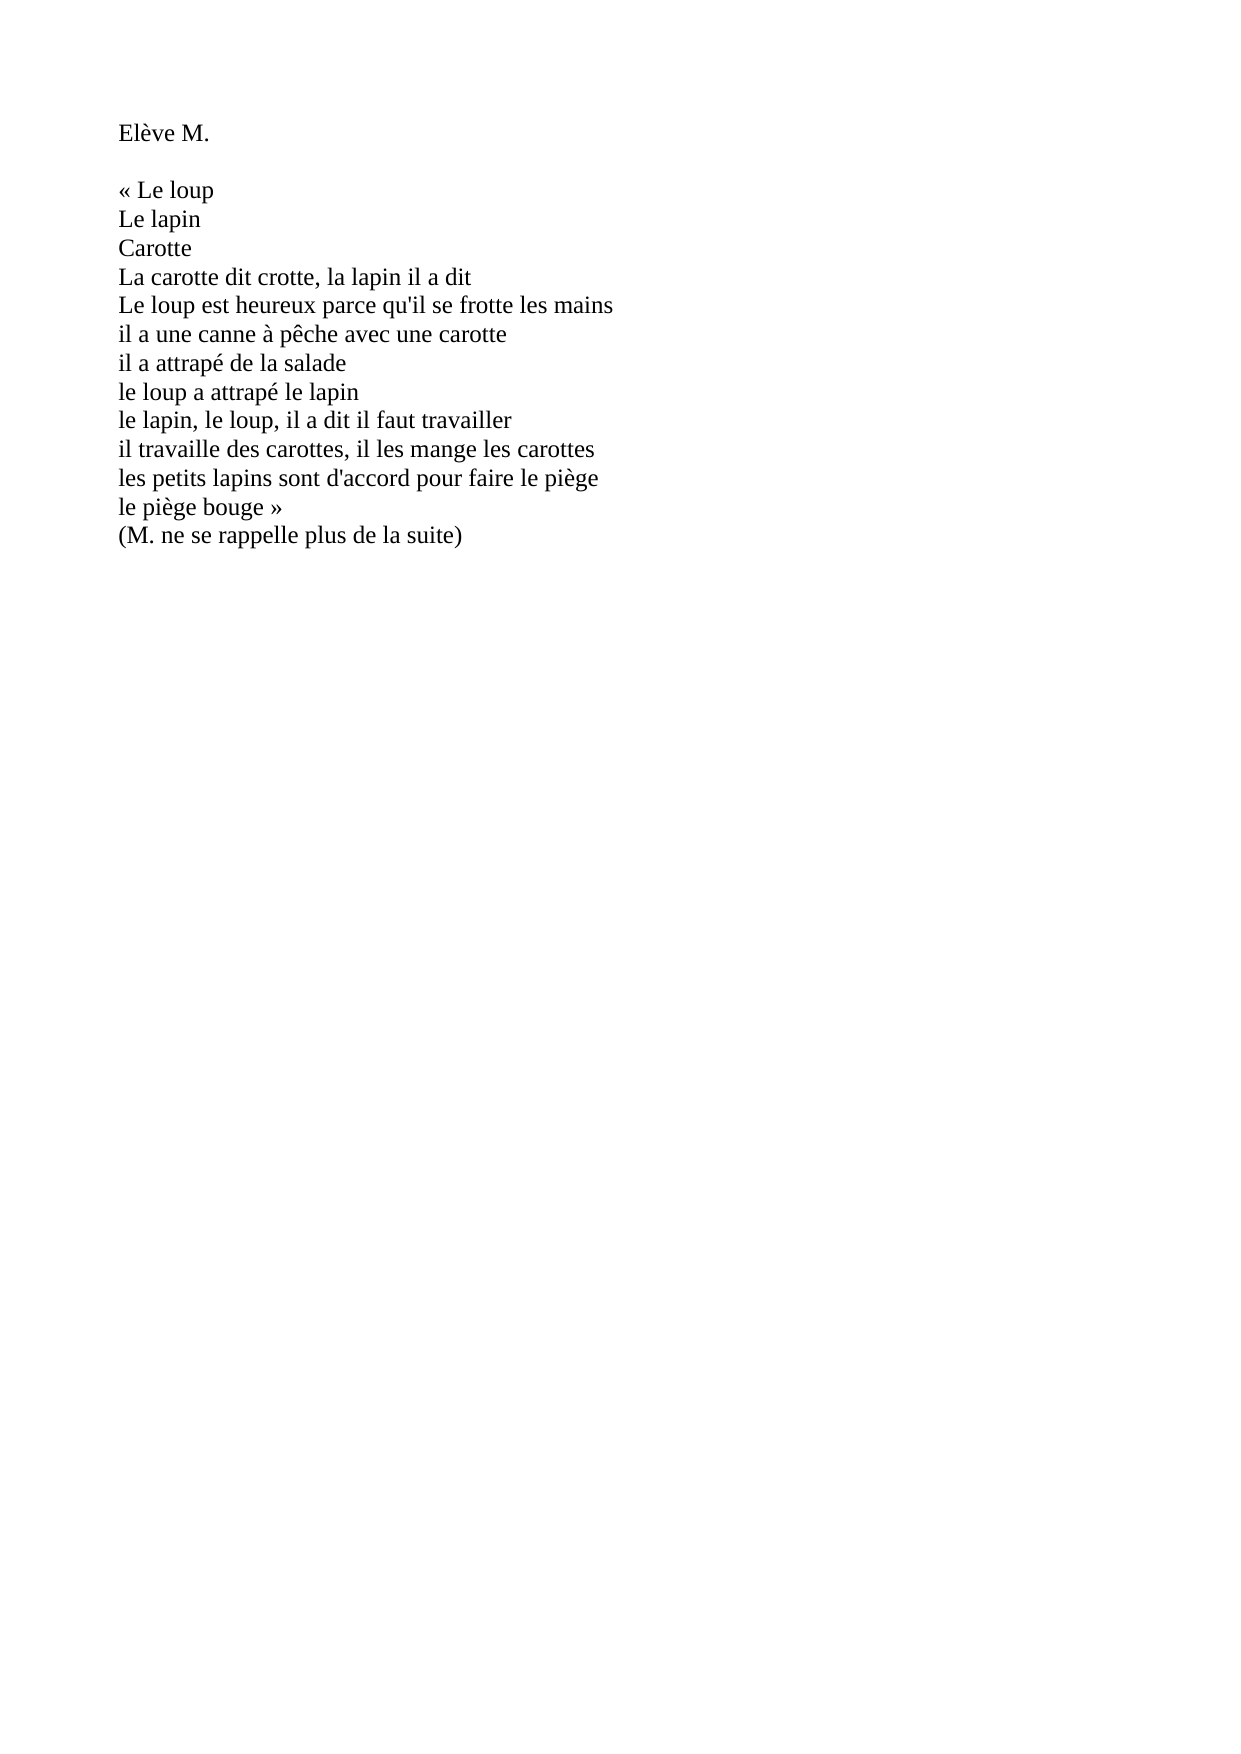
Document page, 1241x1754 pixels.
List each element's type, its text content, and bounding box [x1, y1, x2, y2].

text (M. ne se rappelle plus de la suite) [118, 521, 1122, 549]
text Le lapin [118, 204, 1122, 233]
text le loup a attrapé le lapin [118, 377, 1122, 406]
text La carotte dit crotte, la lapin il a dit [118, 262, 1122, 291]
text les petits lapins sont d'accord pour faire le piège [118, 463, 1122, 492]
text « Le loup [118, 176, 1122, 204]
text le piège bouge » [118, 492, 1122, 521]
text le lapin, le loup, il a dit il faut travailler [118, 406, 1122, 434]
text il a une canne à pêche avec une carotte [118, 319, 1122, 348]
text il travaille des carottes, il les mange les carottes [118, 434, 1122, 463]
text Le loup est heureux parce qu'il se frotte les mains [118, 291, 1122, 319]
text il a attrapé de la salade [118, 348, 1122, 377]
text Elève M. [118, 118, 1122, 147]
text Carotte [118, 233, 1122, 262]
